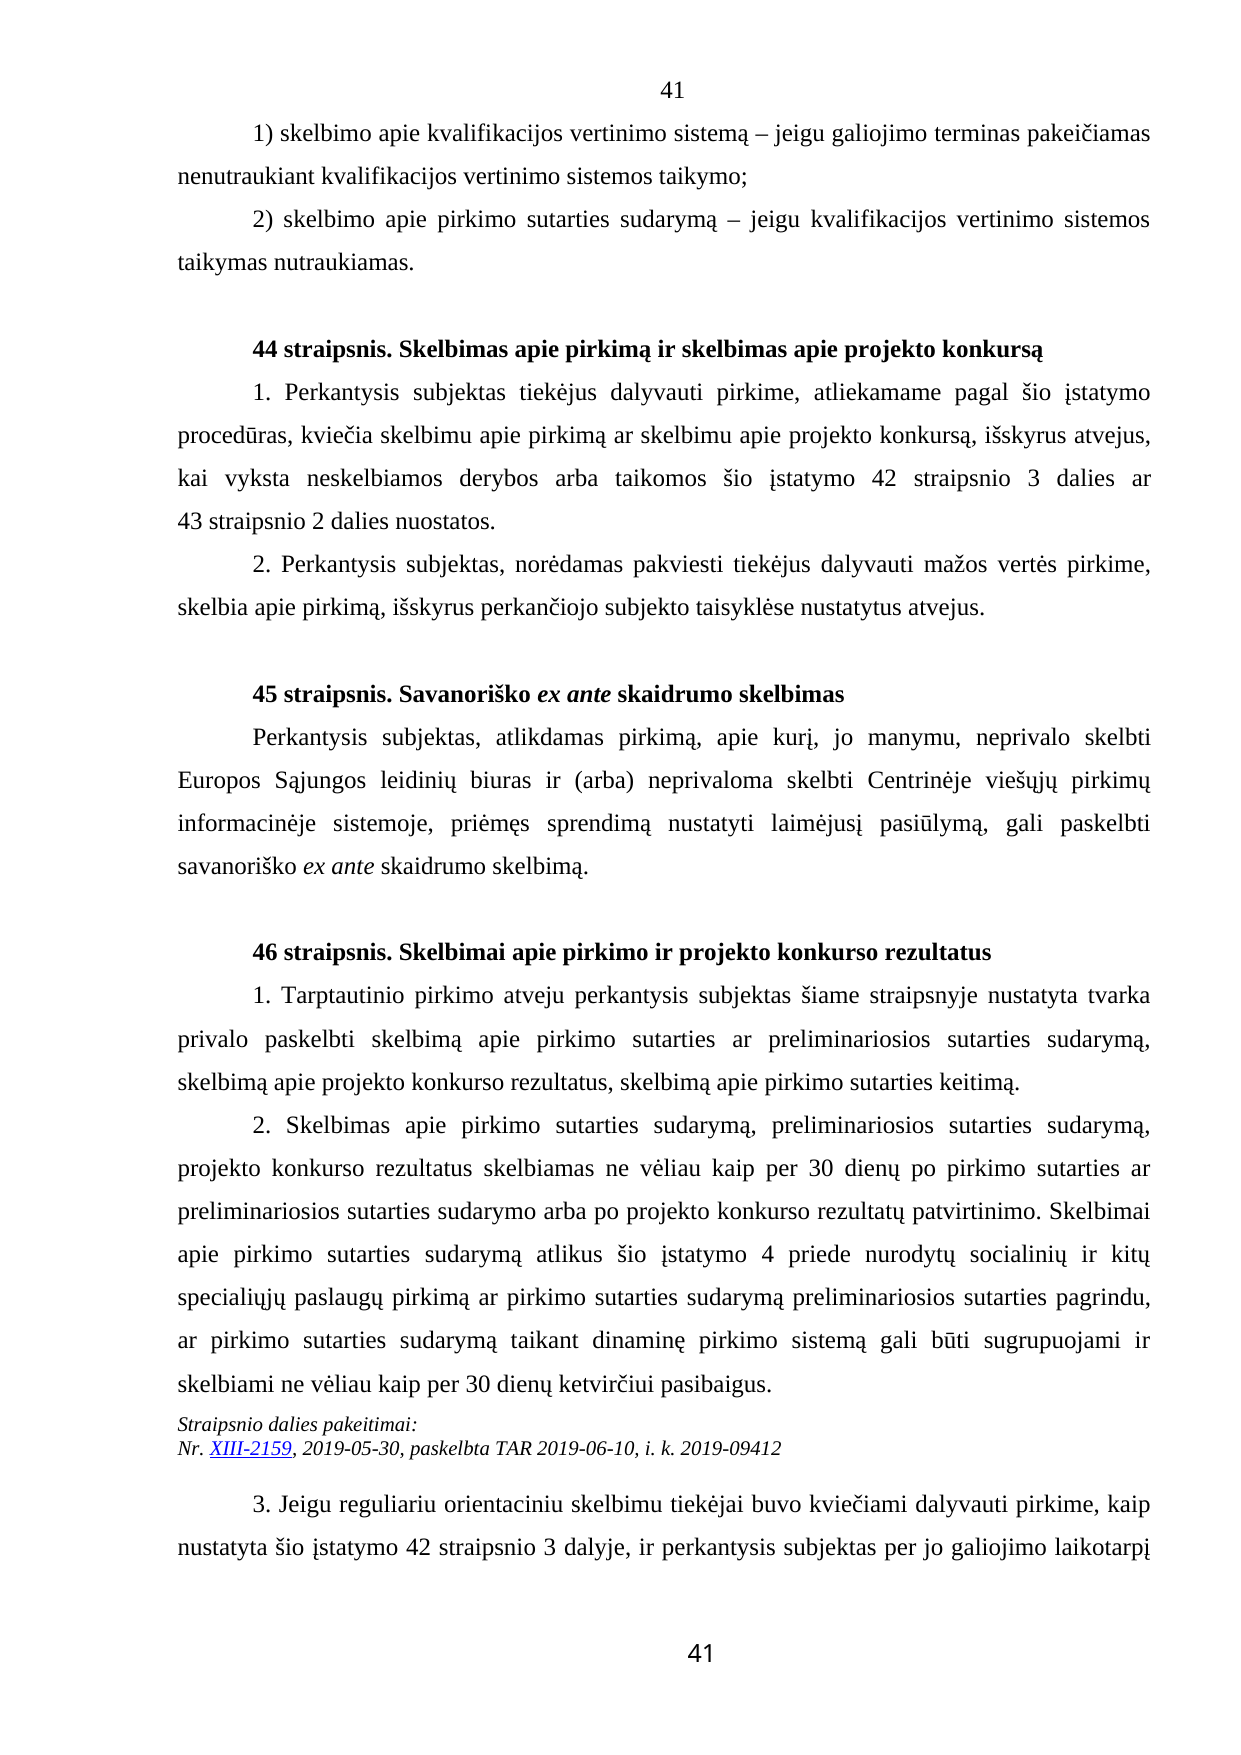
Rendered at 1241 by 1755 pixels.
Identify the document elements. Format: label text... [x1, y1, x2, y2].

text Straipsnio dalies pakeitimai: [177, 1412, 1152, 1436]
text 46 straipsnis. Skelbimai apie pirkimo ir projekto konkurso rezultatus [177, 937, 1152, 966]
text 45 straipsnis. Savanoriško ex ante skaidrumo skelbimas [177, 679, 1152, 707]
text 2. Perkantysis subjektas, norėdamas pakviesti tiekėjus dalyvauti mažos vertės pirkime, skelbia apie pirkimą, išskyrus perkančiojo subjekto taisyklėse nustatytus atvejus. [177, 549, 1152, 621]
text Nr. XIII-2159, 2019-05-30, paskelbta TAR 2019-06-10, i. k. 2019-09412 [177, 1436, 1152, 1460]
text Perkantysis subjektas, atlikdamas pirkimą, apie kurį, jo manymu, neprivalo skelbti Europos Sąjungos leidinių biuras ir (arba) neprivaloma skelbti Centrinėje viešųjų pirkimų informacinėje sistemoje, priėmęs sprendimą nustatyti laimėjusį pasiūlymą, gali paskelbti savanoriško ex ante skaidrumo skelbimą. [177, 722, 1152, 880]
text 3. Jeigu reguliariu orientaciniu skelbimu tiekėjai buvo kviečiami dalyvauti pirkime, kaip nustatyta šio įstatymo 42 straipsnio 3 dalyje, ir perkantysis subjektas per jo galiojimo laikotarpį [177, 1489, 1152, 1561]
text 1) skelbimo apie kvalifikacijos vertinimo sistemą – jeigu galiojimo terminas pakeičiamas nenutraukiant kvalifikacijos vertinimo sistemos taikymo; [177, 118, 1152, 190]
text 1. Perkantysis subjektas tiekėjus dalyvauti pirkime, atliekamame pagal šio įstatymo procedūras, kviečia skelbimu apie pirkimą ar skelbimu apie projekto konkursą, išskyrus atvejus, kai vyksta neskelbiamos derybos arba taikomos šio įstatymo 42 straipsnio 3 dalies ar 43 straipsnio 2 dalies nuostatos. [177, 377, 1152, 535]
text 1. Tarptautinio pirkimo atveju perkantysis subjektas šiame straipsnyje nustatyta tvarka privalo paskelbti skelbimą apie pirkimo sutarties ar preliminariosios sutarties sudarymą, skelbimą apie projekto konkurso rezultatus, skelbimą apie pirkimo sutarties keitimą. [177, 981, 1152, 1096]
text 2. Skelbimas apie pirkimo sutarties sudarymą, preliminariosios sutarties sudarymą, projekto konkurso rezultatus skelbiamas ne vėliau kaip per 30 dienų po pirkimo sutarties ar preliminariosios sutarties sudarymo arba po projekto konkurso rezultatų patvirtinimo. Skelbimai apie pirkimo sutarties sudarymą atlikus šio įstatymo 4 priede nurodytų socialinių ir kitų specialiųjų paslaugų pirkimą ar pirkimo sutarties sudarymą preliminariosios sutarties pagrindu, ar pirkimo sutarties sudarymą taikant dinaminę pirkimo sistemą gali būti sugrupuojami ir skelbiami ne vėliau kaip per 30 dienų ketvirčiui pasibaigus. [177, 1110, 1152, 1397]
text 2) skelbimo apie pirkimo sutarties sudarymą – jeigu kvalifikacijos vertinimo sistemos taikymas nutraukiamas. [177, 204, 1152, 276]
text 44 straipsnis. Skelbimas apie pirkimą ir skelbimas apie projekto konkursą [177, 334, 1152, 362]
